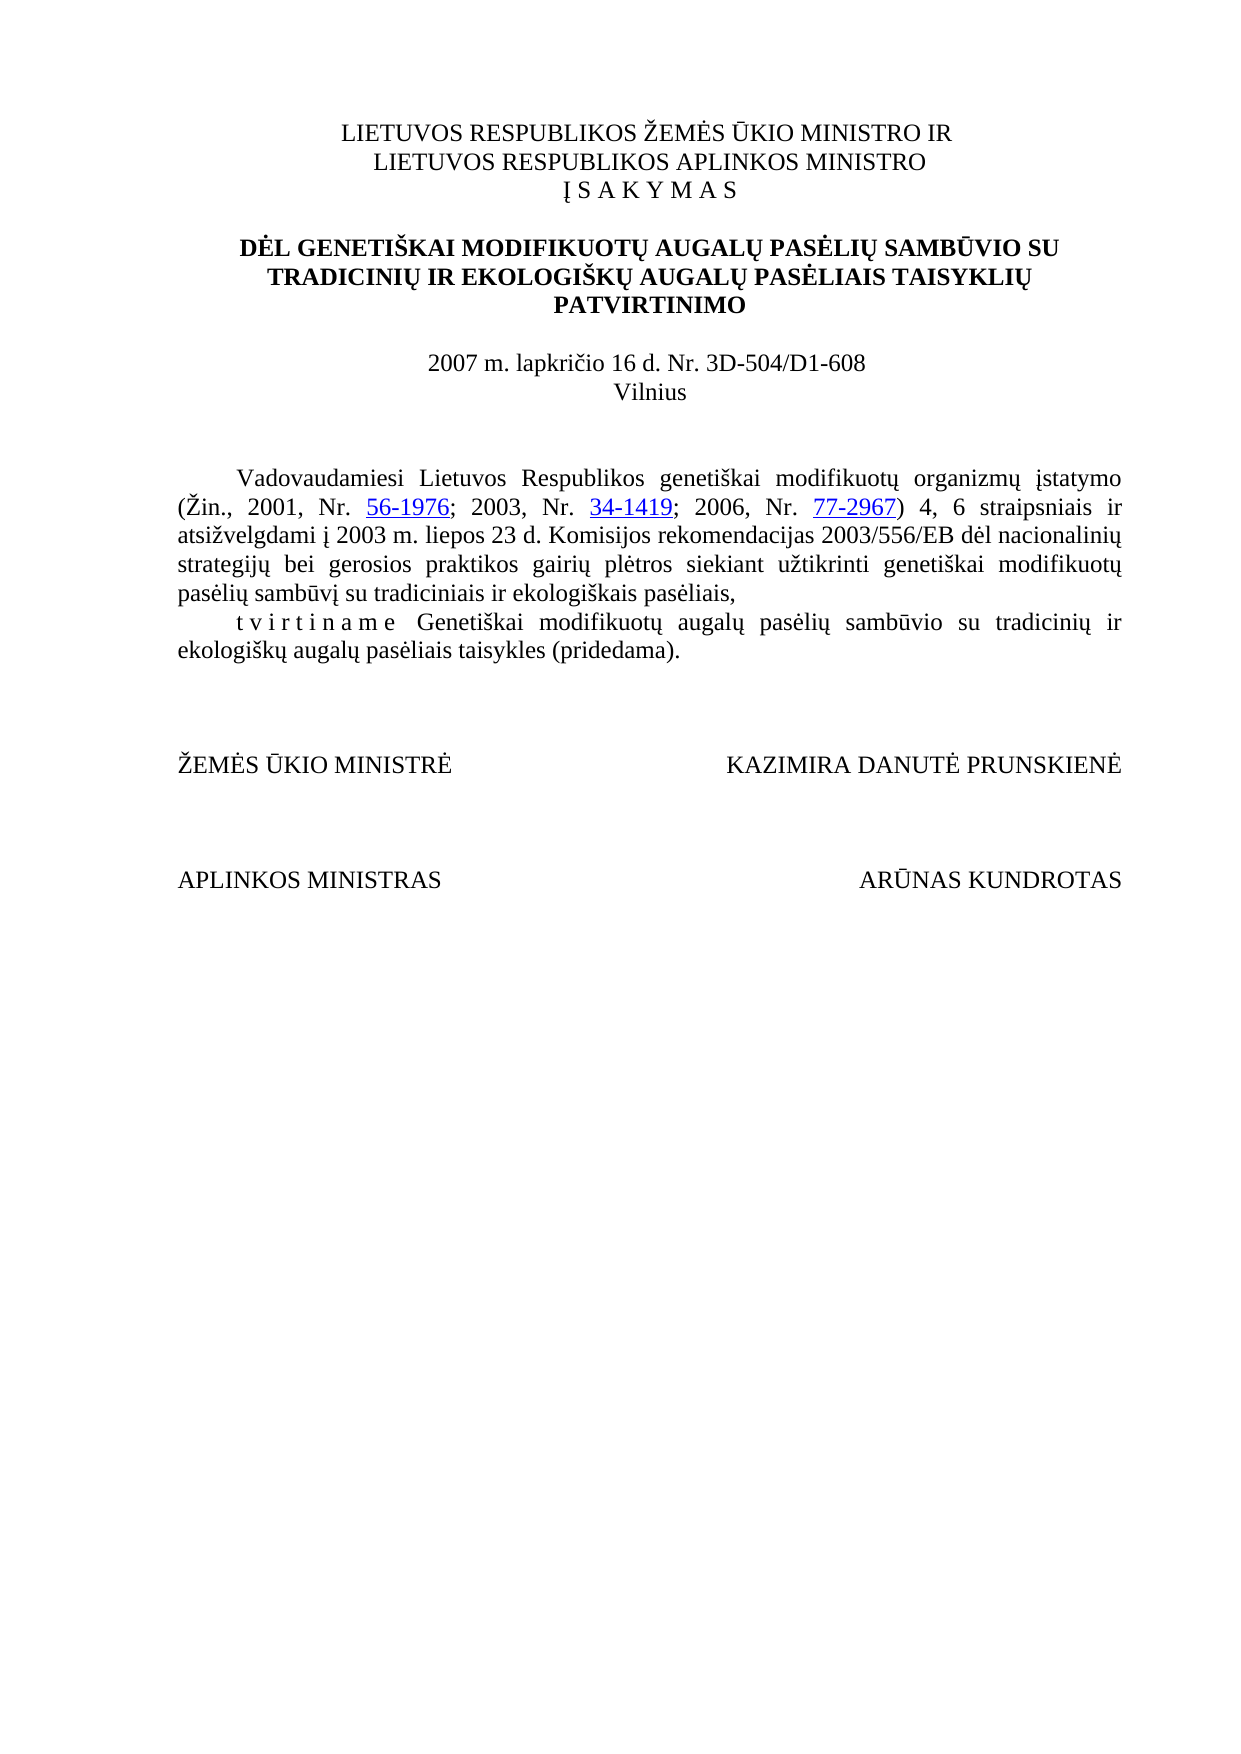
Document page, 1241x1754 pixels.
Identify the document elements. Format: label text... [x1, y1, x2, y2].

text Vilnius [177, 377, 1122, 406]
text APLINKOS MINISTRAS ARŪNAS KUNDROTAS [177, 866, 1122, 894]
text LIETUVOS RESPUBLIKOS ŽEMĖS ŪKIO MINISTRO IR [177, 118, 1122, 147]
text ĮSAKYMAS [177, 176, 1122, 204]
text 2007 m. lapkričio 16 d. Nr. 3D-504/D1-608 [177, 348, 1122, 377]
text Vadovaudamiesi Lietuvos Respublikos genetiškai modifikuotų organizmų įstatymo (Žin., 2001, Nr. 56-1976; 2003, Nr. 34-1419; 2006, Nr. 77-2967) 4, 6 straipsniais ir atsižvelgdami į 2003 m. liepos 23 d. Komisijos rekomendacijas 2003/556/EB dėl nacionalinių strategijų bei gerosios praktikos gairių plėtros siekiant užtikrinti genetiškai modifikuotų pasėlių sambūvį su tradiciniais ir ekologiškais pasėliais, [177, 463, 1122, 607]
text tvirtiname Genetiškai modifikuotų augalų pasėlių sambūvio su tradicinių ir ekologiškų augalų pasėliais taisykles (pridedama). [177, 607, 1122, 664]
text ŽEMĖS ŪKIO MINISTRĖ KAZIMIRA DANUTĖ PRUNSKIENĖ [177, 751, 1122, 779]
text DĖL GENETIŠKAI MODIFIKUOTŲ AUGALŲ PASĖLIŲ SAMBŪVIO SU TRADICINIŲ IR EKOLOGIŠKŲ AUGALŲ PASĖLIAIS TAISYKLIŲ PATVIRTINIMO [177, 233, 1122, 319]
text LIETUVOS RESPUBLIKOS APLINKOS MINISTRO [177, 147, 1122, 176]
